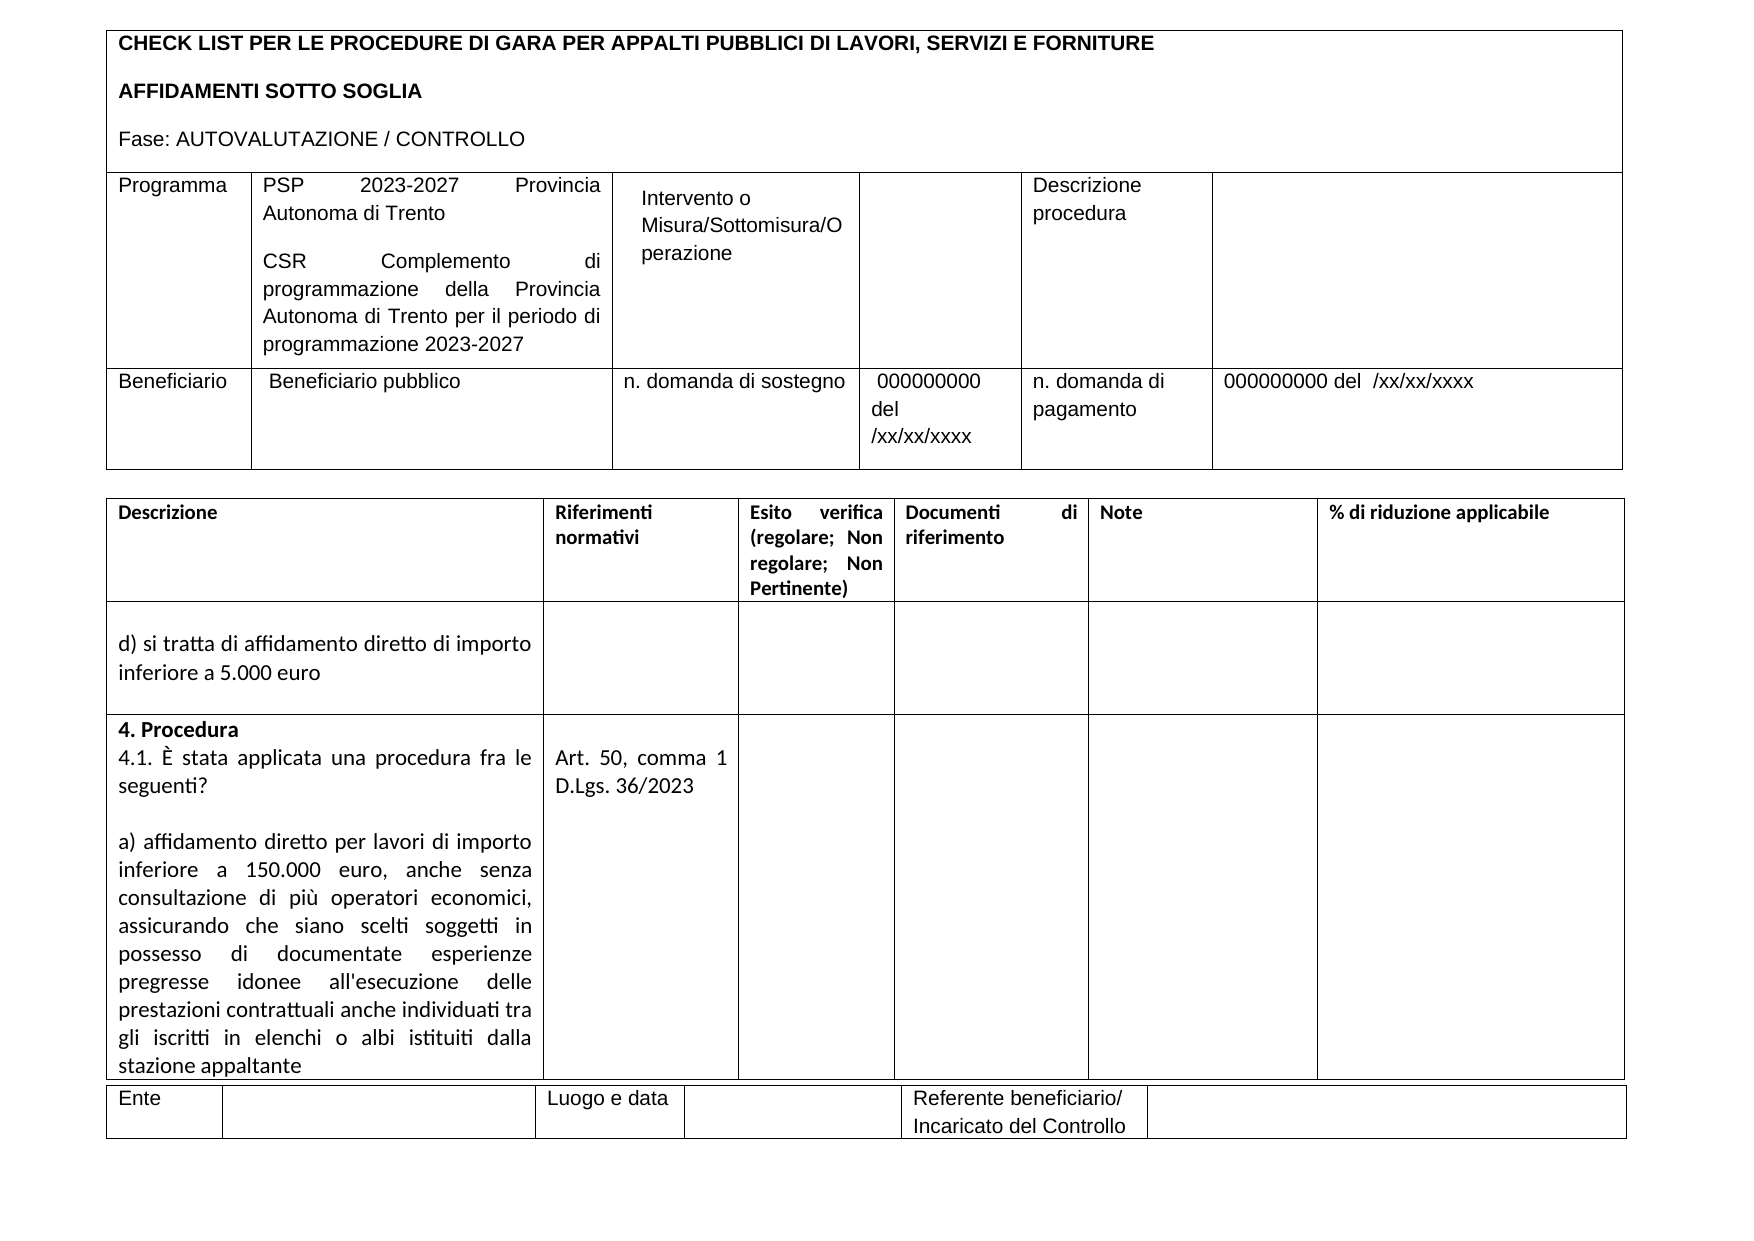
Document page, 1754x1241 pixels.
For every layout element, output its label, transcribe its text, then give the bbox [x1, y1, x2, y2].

table_cell [739, 715, 894, 1079]
table_header Note [1089, 499, 1317, 601]
table_header Descrizione [107, 499, 543, 601]
table_cell Art. 50, comma 1 D.Lgs. 36/2023 [544, 715, 738, 1079]
table_header % di riduzione applicabile [1318, 499, 1624, 601]
table_cell [544, 602, 738, 714]
table_header Documenti di riferimento [895, 499, 1088, 601]
table_header Riferimenti normativi [544, 499, 738, 601]
table_cell 4. Procedura 4.1. È stata applicata una procedura fra le seguenti? a) affidamento diretto per lavori di importo inferiore a 150.000 euro, anche senza consultazione di più operatori economici, assicurando che siano scelti soggetti in possesso di documentate esperienze pregresse idonee all'esecuzione delle prestazioni contrattuali anche individuati tra gli iscritti in elenchi o albi istituiti dalla stazione appaltante [107, 715, 543, 1079]
table_cell [895, 602, 1088, 714]
table_cell [895, 715, 1088, 1079]
table_header Esito verifica (regolare; Non regolare; Non Pertinente) [739, 499, 894, 601]
table_cell [1089, 715, 1317, 1079]
table_cell [1089, 602, 1317, 714]
table_cell d) si tratta di affidamento diretto di importo inferiore a 5.000 euro [107, 602, 543, 714]
table_cell [739, 602, 894, 714]
table_cell [1318, 602, 1624, 714]
table_cell [1318, 715, 1624, 1079]
